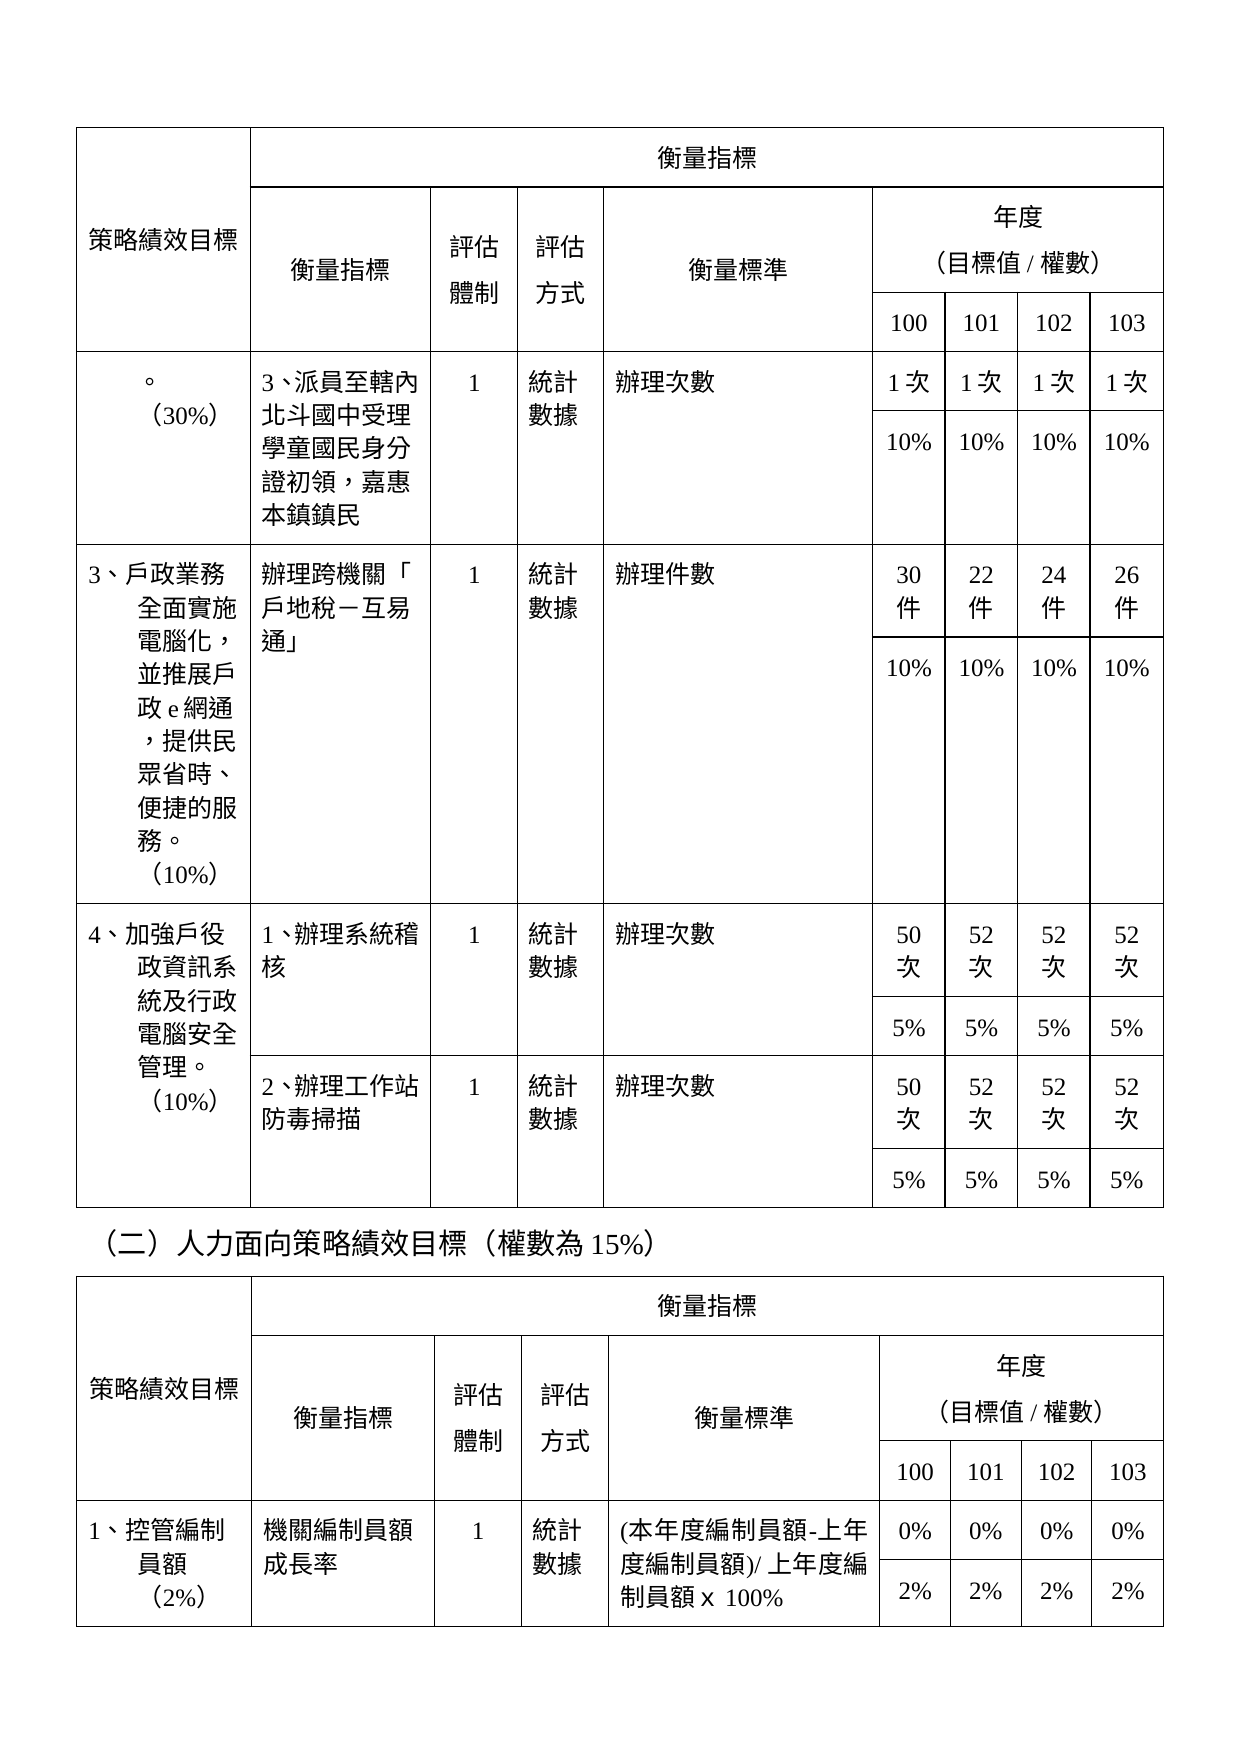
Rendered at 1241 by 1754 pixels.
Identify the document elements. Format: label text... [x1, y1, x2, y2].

table_cell 10% [1018, 411, 1089, 544]
table_cell 22件 [946, 545, 1017, 636]
table_cell 101 [946, 293, 1017, 351]
table_cell 評估 方式 [522, 1336, 608, 1499]
table_cell 辦理次數 [604, 1056, 872, 1207]
table_cell 101 [951, 1441, 1021, 1499]
table_cell 30件 [873, 545, 944, 636]
table_cell 3、派員至轄內北斗國中受理學童國民身分證初領，嘉惠本鎮鎮民 [251, 352, 430, 544]
table_header 策略績效目標 [77, 1277, 251, 1499]
table_cell (本年度編制員額-上年度編制員額)/ 上年度編制員額ｘ100% [609, 1501, 879, 1626]
table_cell 102 [1022, 1441, 1091, 1499]
table_cell 52次 [1091, 904, 1163, 996]
table_header 策略績效目標 [77, 128, 250, 351]
table_header 衡量指標 [251, 128, 1163, 186]
table_header 衡量指標 [252, 1277, 1163, 1335]
table_cell 26件 [1091, 545, 1163, 636]
table_cell 103 [1091, 293, 1163, 351]
table_cell 1 [431, 545, 517, 903]
table_cell 統計數據 [518, 352, 603, 544]
table_cell 10% [873, 638, 944, 903]
table_cell 統計數據 [518, 1056, 603, 1207]
table_cell 10% [1091, 638, 1163, 903]
table_cell 103 [1092, 1441, 1163, 1499]
table_cell 年度 （目標值 / 權數） [873, 188, 1163, 292]
table_cell 1次 [1091, 352, 1163, 410]
table_cell 2% [951, 1560, 1021, 1626]
table_cell 辦理次數 [604, 904, 872, 1055]
table_cell 衡量標準 [604, 188, 872, 351]
table_cell 52次 [1018, 904, 1089, 996]
table_cell 102 [1018, 293, 1089, 351]
table_cell 年度 （目標值 / 權數） [880, 1336, 1163, 1440]
table_cell 1 [431, 1056, 517, 1207]
table_cell 。（30%） [77, 352, 250, 544]
table_cell 10% [946, 638, 1017, 903]
table_cell 100 [880, 1441, 950, 1499]
table_cell 0% [951, 1501, 1021, 1559]
table_cell 統計數據 [518, 545, 603, 903]
table_cell 加強戶役政資訊系統及行政電腦安全管理。（10%） [77, 904, 250, 1207]
table_cell 52次 [1091, 1056, 1163, 1148]
table_cell 衡量指標 [252, 1336, 434, 1499]
table_cell 衡量指標 [251, 188, 430, 351]
table_cell 10% [873, 411, 944, 544]
table_cell 0% [880, 1501, 950, 1559]
table_cell 5% [1091, 997, 1163, 1055]
table_cell 1次 [1018, 352, 1089, 410]
table_cell 2% [1092, 1560, 1163, 1626]
table_cell 2、辦理工作站防毒掃描 [251, 1056, 430, 1207]
table_cell 1 [435, 1501, 521, 1626]
table_cell 辦理跨機關「戶地稅－互易通」 [251, 545, 430, 903]
table_cell 1次 [873, 352, 944, 410]
table_cell 10% [946, 411, 1017, 544]
table_cell 10% [1018, 638, 1089, 903]
table_cell 1、辦理系統稽核 [251, 904, 430, 1055]
table_cell 1 [431, 904, 517, 1055]
table_cell 辦理件數 [604, 545, 872, 903]
table_cell 52次 [1018, 1056, 1089, 1148]
text （二）人力面向策略績效目標（權數為15%） [88, 1221, 1152, 1263]
table_cell 統計數據 [518, 904, 603, 1055]
table_cell 2% [1022, 1560, 1091, 1626]
table_cell 50次 [873, 904, 944, 996]
table_cell 評估 體制 [435, 1336, 521, 1499]
table_cell 5% [946, 997, 1017, 1055]
table_cell 5% [1091, 1149, 1163, 1207]
table_cell 10% [1091, 411, 1163, 544]
table_cell 辦理次數 [604, 352, 872, 544]
table_cell 5% [946, 1149, 1017, 1207]
table_cell 衡量標準 [609, 1336, 879, 1499]
table_cell 24件 [1018, 545, 1089, 636]
table_cell 52次 [946, 1056, 1017, 1148]
table_cell 機關編制員額成長率 [252, 1501, 434, 1626]
table_cell 100 [873, 293, 944, 351]
table_cell 0% [1022, 1501, 1091, 1559]
table_cell 評估 體制 [431, 188, 517, 351]
table_cell 50次 [873, 1056, 944, 1148]
table_cell 1 [431, 352, 517, 544]
table_cell 控管編制員額（2%） [77, 1501, 251, 1626]
table_cell 5% [873, 1149, 944, 1207]
table_cell 5% [873, 997, 944, 1055]
table_cell 評估 方式 [518, 188, 603, 351]
table_cell 1次 [946, 352, 1017, 410]
table_cell 統計數據 [522, 1501, 608, 1626]
table_cell 52次 [946, 904, 1017, 996]
table_cell 2% [880, 1560, 950, 1626]
table_cell 5% [1018, 997, 1089, 1055]
table_cell 5% [1018, 1149, 1089, 1207]
table_cell 0% [1092, 1501, 1163, 1559]
table_cell 戶政業務全面實施電腦化，並推展戶政e網通，提供民眾省時、便捷的服務。（10%） [77, 545, 250, 903]
